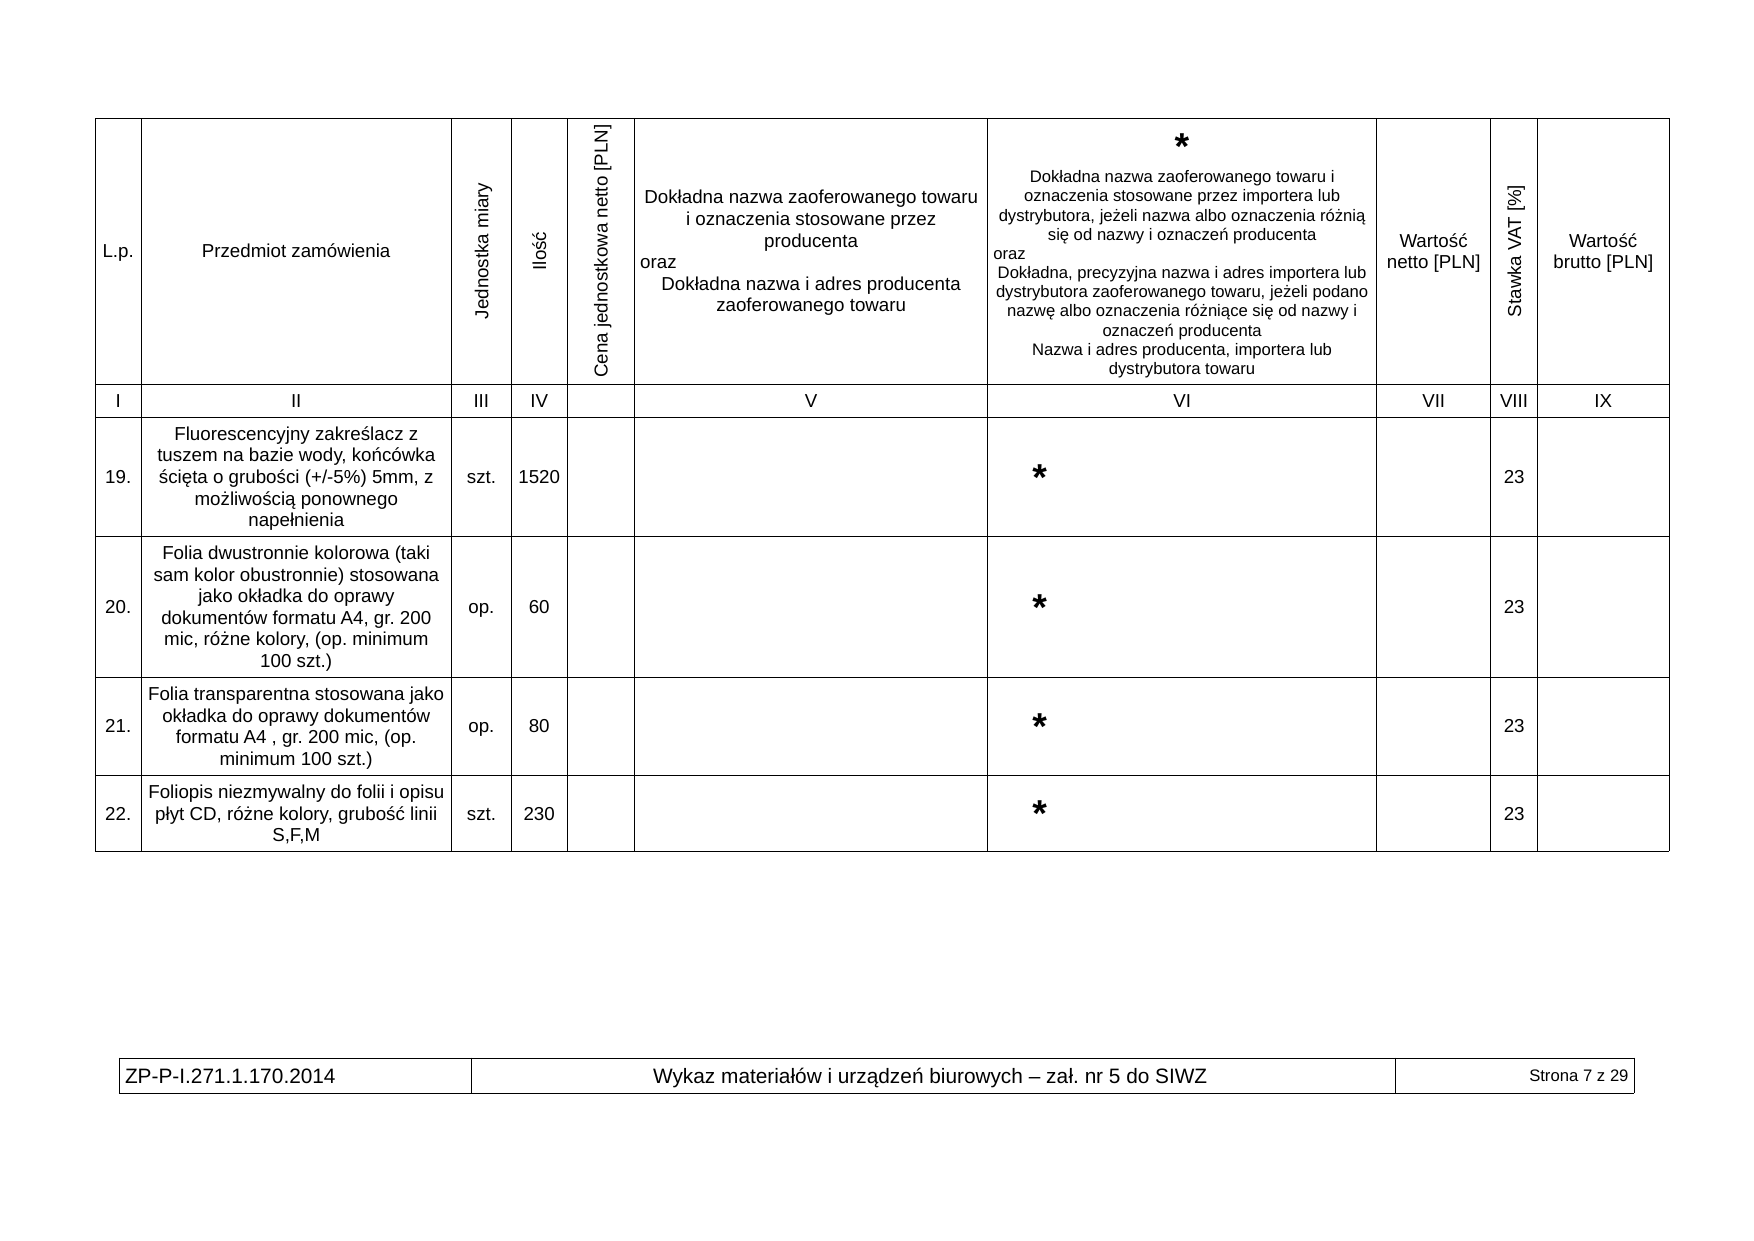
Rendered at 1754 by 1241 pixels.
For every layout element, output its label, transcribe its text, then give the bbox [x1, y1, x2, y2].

table_cell [1377, 776, 1490, 851]
table_header * Dokładna nazwa zaoferowanego towaru i oznaczenia stosowane przez importera lub dystrybutora, jeżeli nazwa albo oznaczenia różnią się od nazwy i oznaczeń producenta oraz Dokładna, precyzyjna nazwa i adres importera lub dystrybutora zaoferowanego towaru, jeżeli podano nazwę albo oznaczenia różniące się od nazwy i oznaczeń producenta Nazwa i adres producenta, importera lub dystrybutora towaru [988, 119, 1376, 384]
table_cell [568, 385, 634, 417]
table_cell 21. [96, 678, 141, 775]
table_cell Foliopis niezmywalny do folii i opisu płyt CD, różne kolory, grubość linii S,F,M [142, 776, 451, 851]
table_cell 23 [1491, 537, 1537, 677]
table_cell 23 [1491, 776, 1537, 851]
table_header L.p. [96, 119, 141, 384]
table_header Stawka VAT [%] [1491, 119, 1537, 384]
table_cell [1538, 418, 1669, 536]
table_cell [635, 678, 987, 775]
table_cell [1377, 537, 1490, 677]
table_cell 1520 [512, 418, 567, 536]
table_cell [635, 776, 987, 851]
table_cell * [988, 537, 1376, 677]
table_cell Folia transparentna stosowana jako okładka do oprawy dokumentów formatu A4 , gr. 200 mic, (op. minimum 100 szt.) [142, 678, 451, 775]
table_cell 19. [96, 418, 141, 536]
table_cell 20. [96, 537, 141, 677]
table_header Przedmiot zamówienia [142, 119, 451, 384]
table_cell Folia dwustronnie kolorowa (taki sam kolor obustronnie) stosowana jako okładka do oprawy dokumentów formatu A4, gr. 200 mic, różne kolory, (op. minimum 100 szt.) [142, 537, 451, 677]
table_cell 22. [96, 776, 141, 851]
table_header Cena jednostkowa netto [PLN] [568, 119, 634, 384]
table_cell I [96, 385, 141, 417]
table_cell IV [512, 385, 567, 417]
table_cell 60 [512, 537, 567, 677]
table_cell [568, 776, 634, 851]
table_cell 23 [1491, 418, 1537, 536]
table_cell [1377, 418, 1490, 536]
table_header Wartość brutto [PLN] [1538, 119, 1669, 384]
table_cell [1538, 678, 1669, 775]
table_cell VIII [1491, 385, 1537, 417]
table_cell II [142, 385, 451, 417]
table_cell [568, 418, 634, 536]
table_cell * [988, 418, 1376, 536]
table_cell 230 [512, 776, 567, 851]
table_header Wartość netto [PLN] [1377, 119, 1490, 384]
table_cell III [452, 385, 511, 417]
table_cell [568, 537, 634, 677]
table_cell [635, 418, 987, 536]
table_cell [1538, 776, 1669, 851]
table_cell szt. [452, 418, 511, 536]
table_cell 23 [1491, 678, 1537, 775]
table_cell [1538, 537, 1669, 677]
table_cell Fluorescencyjny zakreślacz z tuszem na bazie wody, końcówka ścięta o grubości (+/-5%) 5mm, z możliwością ponownego napełnienia [142, 418, 451, 536]
table_cell op. [452, 537, 511, 677]
table_cell VI [988, 385, 1376, 417]
table_cell [635, 537, 987, 677]
table_header Dokładna nazwa zaoferowanego towaru i oznaczenia stosowane przez producenta oraz Dokładna nazwa i adres producenta zaoferowanego towaru [635, 119, 987, 384]
table_cell op. [452, 678, 511, 775]
table_cell VII [1377, 385, 1490, 417]
table_cell IX [1538, 385, 1669, 417]
table_header Ilość [512, 119, 567, 384]
table_cell [1377, 678, 1490, 775]
table_header Jednostka miary [452, 119, 511, 384]
table_cell V [635, 385, 987, 417]
table_cell 80 [512, 678, 567, 775]
table_cell szt. [452, 776, 511, 851]
table_cell * [988, 776, 1376, 851]
table_cell * [988, 678, 1376, 775]
table_cell [568, 678, 634, 775]
